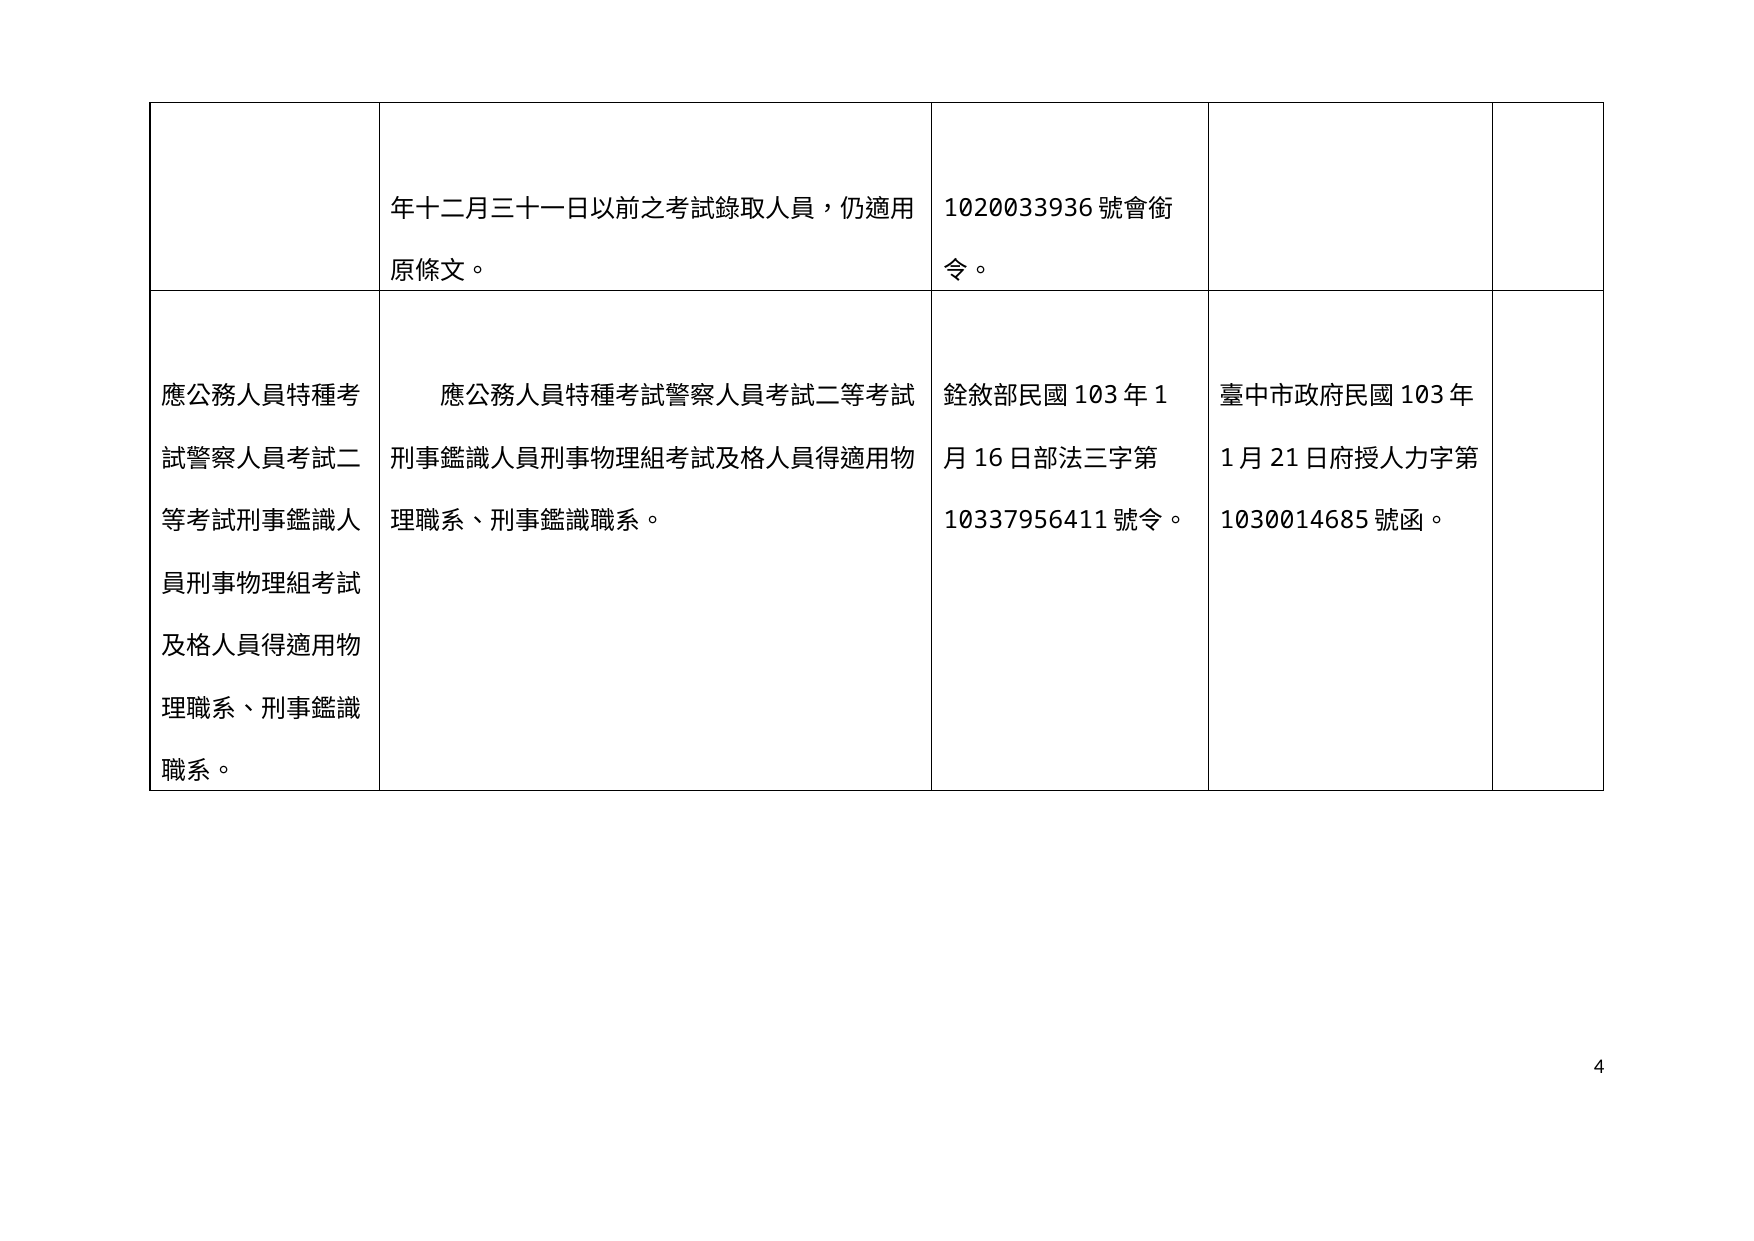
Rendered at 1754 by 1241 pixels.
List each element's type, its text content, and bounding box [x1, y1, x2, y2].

table_cell 1020033936號會銜令。 [932, 103, 1208, 289]
table_cell [151, 103, 379, 289]
table_cell 臺中市政府民國103年1月21日府授人力字第1030014685號函。 [1209, 291, 1492, 789]
table_cell [1493, 291, 1603, 789]
table_cell 應公務人員特種考試警察人員考試二等考試刑事鑑識人員刑事物理組考試及格人員得適用物理職系、刑事鑑識職系。 [151, 291, 379, 789]
table_cell 年十二月三十一日以前之考試錄取人員，仍適用原條文。 [380, 103, 931, 289]
table_cell [1493, 103, 1603, 289]
table_cell 應公務人員特種考試警察人員考試二等考試刑事鑑識人員刑事物理組考試及格人員得適用物理職系、刑事鑑識職系。 [380, 291, 931, 789]
table_cell 銓敘部民國103年1月16日部法三字第10337956411號令。 [932, 291, 1208, 789]
table_cell [1209, 103, 1492, 289]
